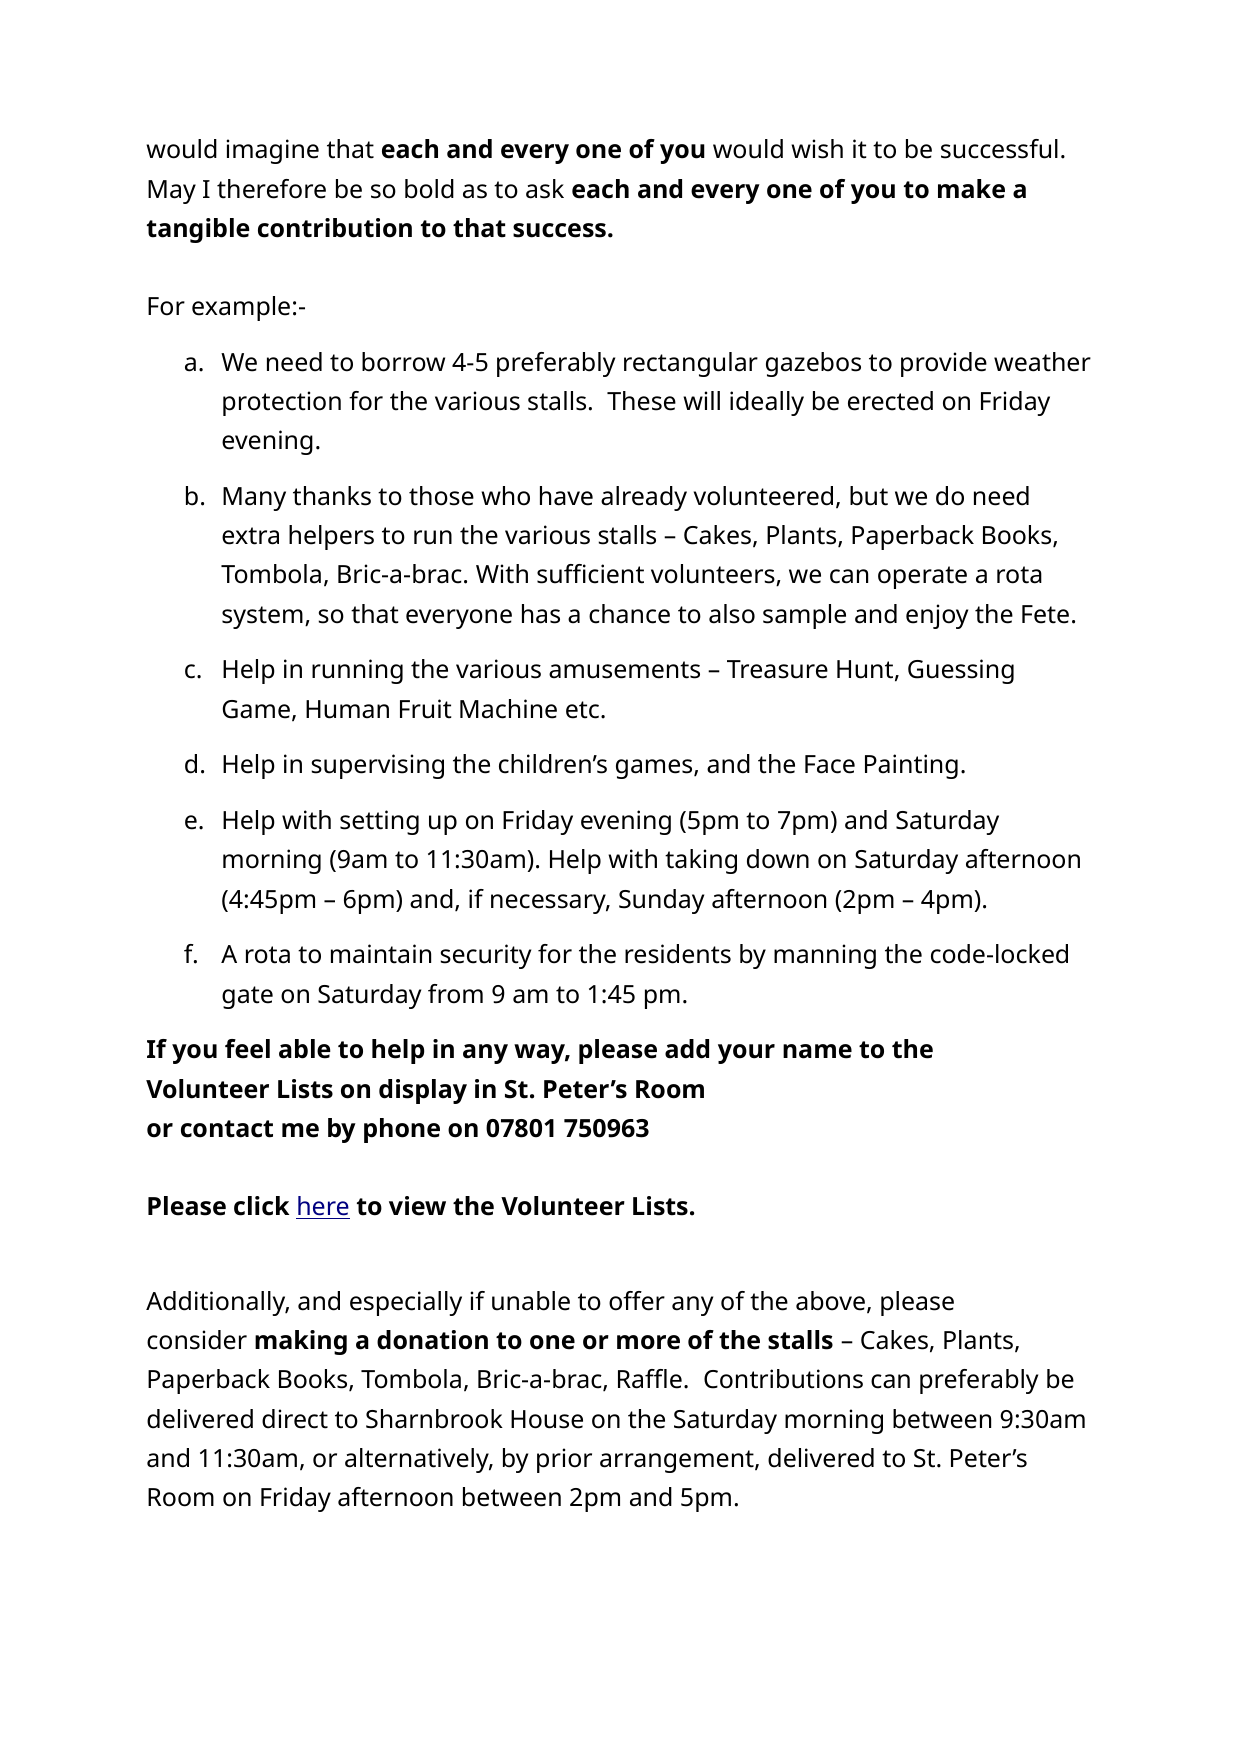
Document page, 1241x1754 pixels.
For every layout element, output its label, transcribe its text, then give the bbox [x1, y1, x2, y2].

table_header [118, 118, 1122, 132]
table_header would imagine that each and every one of you would wish it to be successful. May I therefore be so bold as to ask each and every one of you to make a tangible contribution to that success. For example:- We need to borrow 4-5 preferably rectangular gazebos to provide weather protection for the various stalls. These will ideally be erected on Friday evening. Many thanks to those who have already volunteered, but we do need extra helpers to run the various stalls – Cakes, Plants, Paperback Books, Tombola, Bric-a-brac. With sufficient volunteers, we can operate a rota system, so that everyone has a chance to also sample and enjoy the Fete. Help in running the various amusements – Treasure Hunt, Guessing Game, Human Fruit Machine etc. Help in supervising the children’s games, and the Face Painting. Help with setting up on Friday evening (5pm to 7pm) and Saturday morning (9am to 11:30am). Help with taking down on Saturday afternoon (4:45pm – 6pm) and, if necessary, Sunday afternoon (2pm – 4pm). A rota to maintain security for the residents by manning the code-locked gate on Saturday from 9 am to 1:45 pm. If you feel able to help in any way, please add your name to the Volunteer Lists on display in St. Peter’s Room or contact me by phone on 07801 750963 Please click here to view the Volunteer Lists. Additionally, and especially if unable to offer any of the above, please consider making a donation to one or more of the stalls – Cakes, Plants, Paperback Books, Tombola, Bric-a-brac, Raffle. Contributions can preferably be delivered direct to Sharnbrook House on the Saturday morning between 9:30am and 11:30am, or alternatively, by prior arrangement, delivered to St. Peter’s Room on Friday afternoon between 2pm and 5pm. [118, 132, 1122, 1588]
